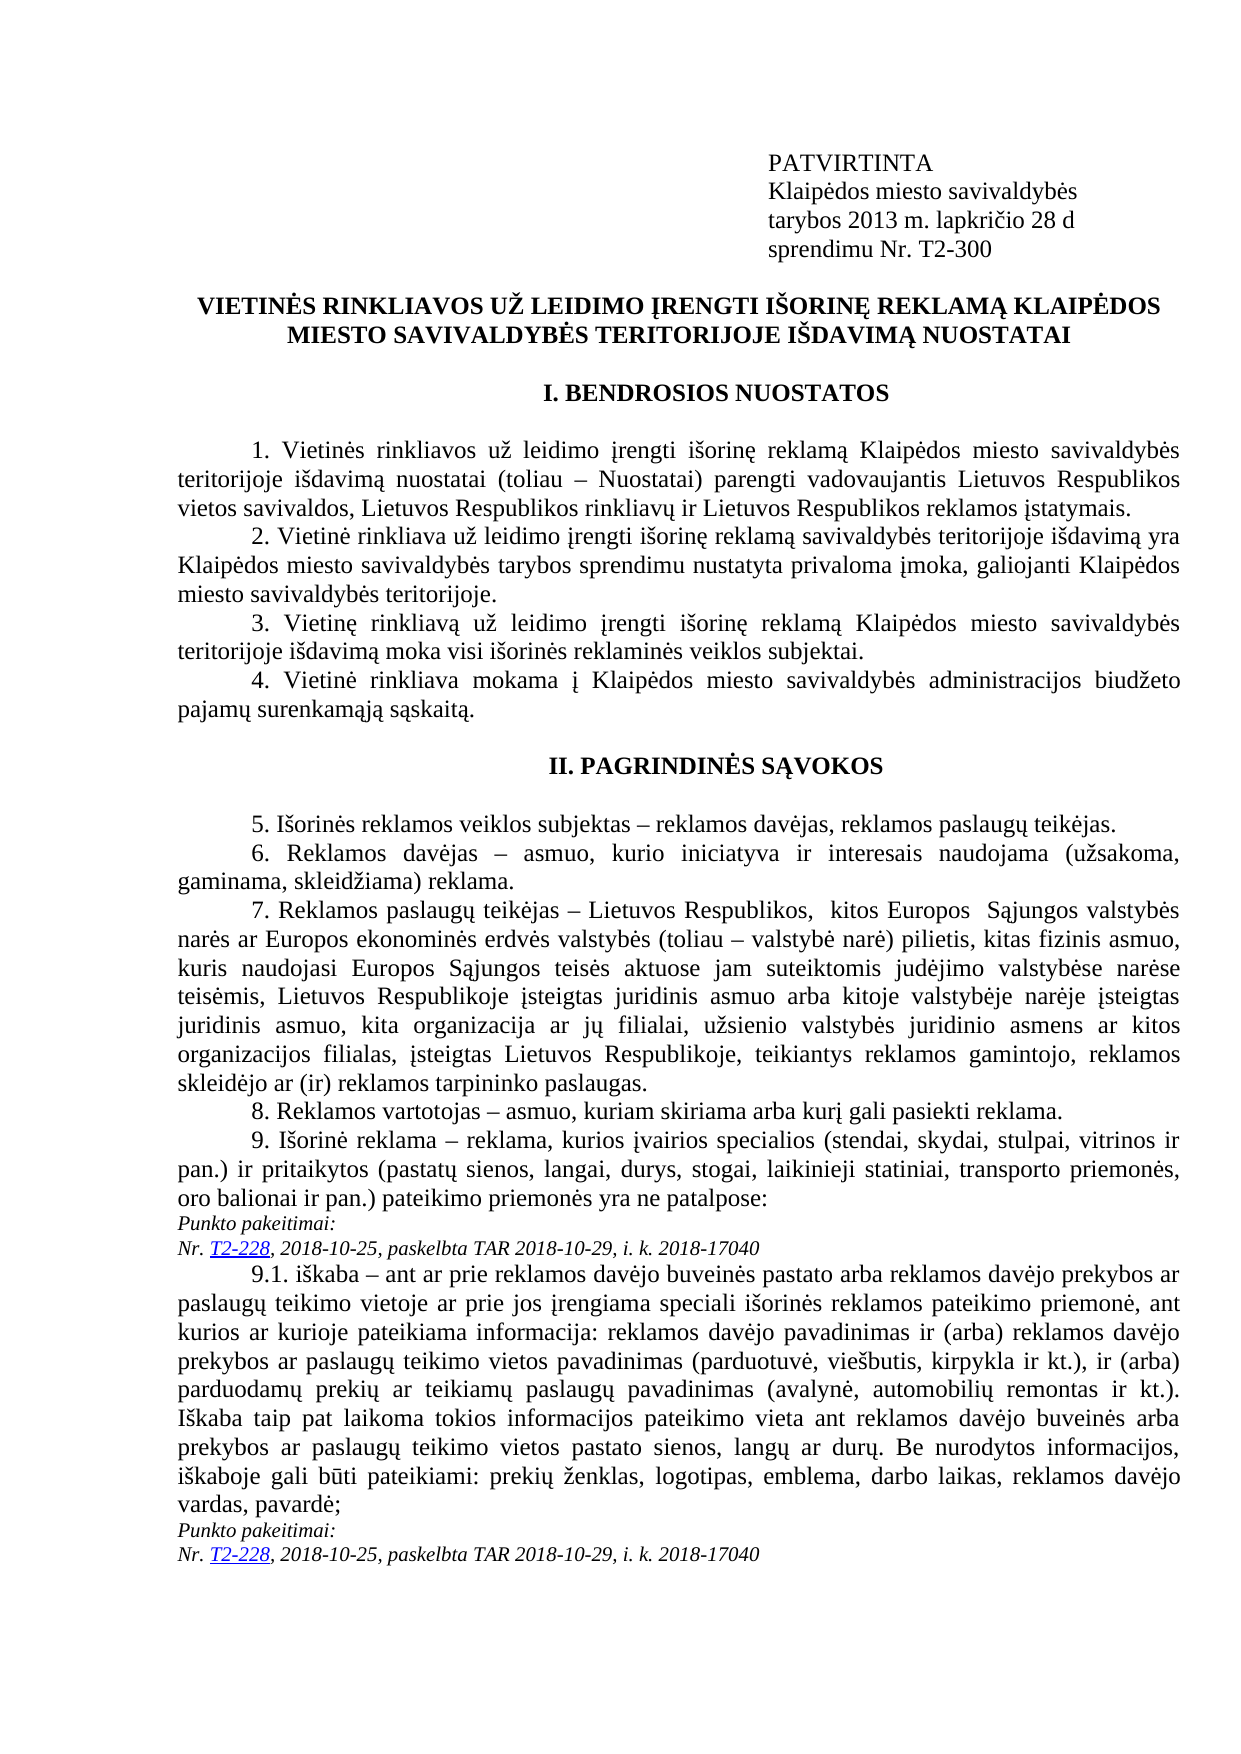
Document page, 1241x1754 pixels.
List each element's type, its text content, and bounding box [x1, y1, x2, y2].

text 3. Vietinę rinkliavą už leidimo įrengti išorinę reklamą Klaipėdos miesto savivaldybės teritorijoje išdavimą moka visi išorinės reklaminės veiklos subjektai. [177, 608, 1181, 665]
text 1. Vietinės rinkliavos už leidimo įrengti išorinę reklamą Klaipėdos miesto savivaldybės teritorijoje išdavimą nuostatai (toliau – Nuostatai) parengti vadovaujantis Lietuvos Respublikos vietos savivaldos, Lietuvos Respublikos rinkliavų ir Lietuvos Respublikos reklamos įstatymais. [177, 435, 1181, 521]
text Punkto pakeitimai: [177, 1211, 1181, 1235]
text 2. Vietinė rinkliava už leidimo įrengti išorinę reklamą savivaldybės teritorijoje išdavimą yra Klaipėdos miesto savivaldybės tarybos sprendimu nustatyta privaloma įmoka, galiojanti Klaipėdos miesto savivaldybės teritorijoje. [177, 521, 1181, 608]
text Klaipėdos miesto savivaldybės [768, 176, 1181, 205]
text Nr. T2-228, 2018-10-25, paskelbta TAR 2018-10-29, i. k. 2018-17040 [177, 1235, 1181, 1259]
text Nr. T2-228, 2018-10-25, paskelbta TAR 2018-10-29, i. k. 2018-17040 [177, 1542, 1181, 1566]
text 9.1. iškaba – ant ar prie reklamos davėjo buveinės pastato arba reklamos davėjo prekybos ar paslaugų teikimo vietoje ar prie jos įrengiama speciali išorinės reklamos pateikimo priemonė, ant kurios ar kurioje pateikiama informacija: reklamos davėjo pavadinimas ir (arba) reklamos davėjo prekybos ar paslaugų teikimo vietos pavadinimas (parduotuvė, viešbutis, kirpykla ir kt.), ir (arba) parduodamų prekių ar teikiamų paslaugų pavadinimas (avalynė, automobilių remontas ir kt.). Iškaba taip pat laikoma tokios informacijos pateikimo vieta ant reklamos davėjo buveinės arba prekybos ar paslaugų teikimo vietos pastato sienos, langų ar durų. Be nurodytos informacijos, iškaboje gali būti pateikiami: prekių ženklas, logotipas, emblema, darbo laikas, reklamos davėjo vardas, pavardė; [177, 1259, 1181, 1518]
text Punkto pakeitimai: [177, 1518, 1181, 1542]
text II. PAGRINDINĖS SĄVOKOS [177, 751, 1181, 780]
text 9. Išorinė reklama – reklama, kurios įvairios specialios (stendai, skydai, stulpai, vitrinos ir pan.) ir pritaikytos (pastatų sienos, langai, durys, stogai, laikinieji statiniai, transporto priemonės, oro balionai ir pan.) pateikimo priemonės yra ne patalpose: [177, 1125, 1181, 1211]
text 4. Vietinė rinkliava mokama į Klaipėdos miesto savivaldybės administracijos biudžeto pajamų surenkamąją sąskaitą. [177, 665, 1181, 723]
text sprendimu Nr. T2-300 [768, 234, 1181, 263]
text 5. Išorinės reklamos veiklos subjektas – reklamos davėjas, reklamos paslaugų teikėjas. [177, 809, 1181, 838]
text 6. Reklamos davėjas – asmuo, kurio iniciatyva ir interesais naudojama (užsakoma, gaminama, skleidžiama) reklama. [177, 838, 1181, 895]
text VIETINĖS RINKLIAVOS UŽ LEIDIMO ĮRENGTI IŠORINĘ REKLAMĄ KLAIPĖDOS MIESTO SAVIVALDYBĖS TERITORIJOJE IŠDAVIMĄ NUOSTATAI [177, 291, 1181, 349]
text 7. Reklamos paslaugų teikėjas – Lietuvos Respublikos, kitos Europos Sąjungos valstybės narės ar Europos ekonominės erdvės valstybės (toliau – valstybė narė) pilietis, kitas fizinis asmuo, kuris naudojasi Europos Sąjungos teisės aktuose jam suteiktomis judėjimo valstybėse narėse teisėmis, Lietuvos Respublikoje įsteigtas juridinis asmuo arba kitoje valstybėje narėje įsteigtas juridinis asmuo, kita organizacija ar jų filialai, užsienio valstybės juridinio asmens ar kitos organizacijos filialas, įsteigtas Lietuvos Respublikoje, teikiantys reklamos gamintojo, reklamos skleidėjo ar (ir) reklamos tarpininko paslaugas. [177, 895, 1181, 1096]
text tarybos 2013 m. lapkričio 28 d [768, 205, 1181, 234]
text PATVIRTINTA [768, 148, 1181, 176]
text 8. Reklamos vartotojas – asmuo, kuriam skiriama arba kurį gali pasiekti reklama. [177, 1096, 1181, 1125]
text I. BENDROSIOS NUOSTATOS [177, 378, 1181, 406]
